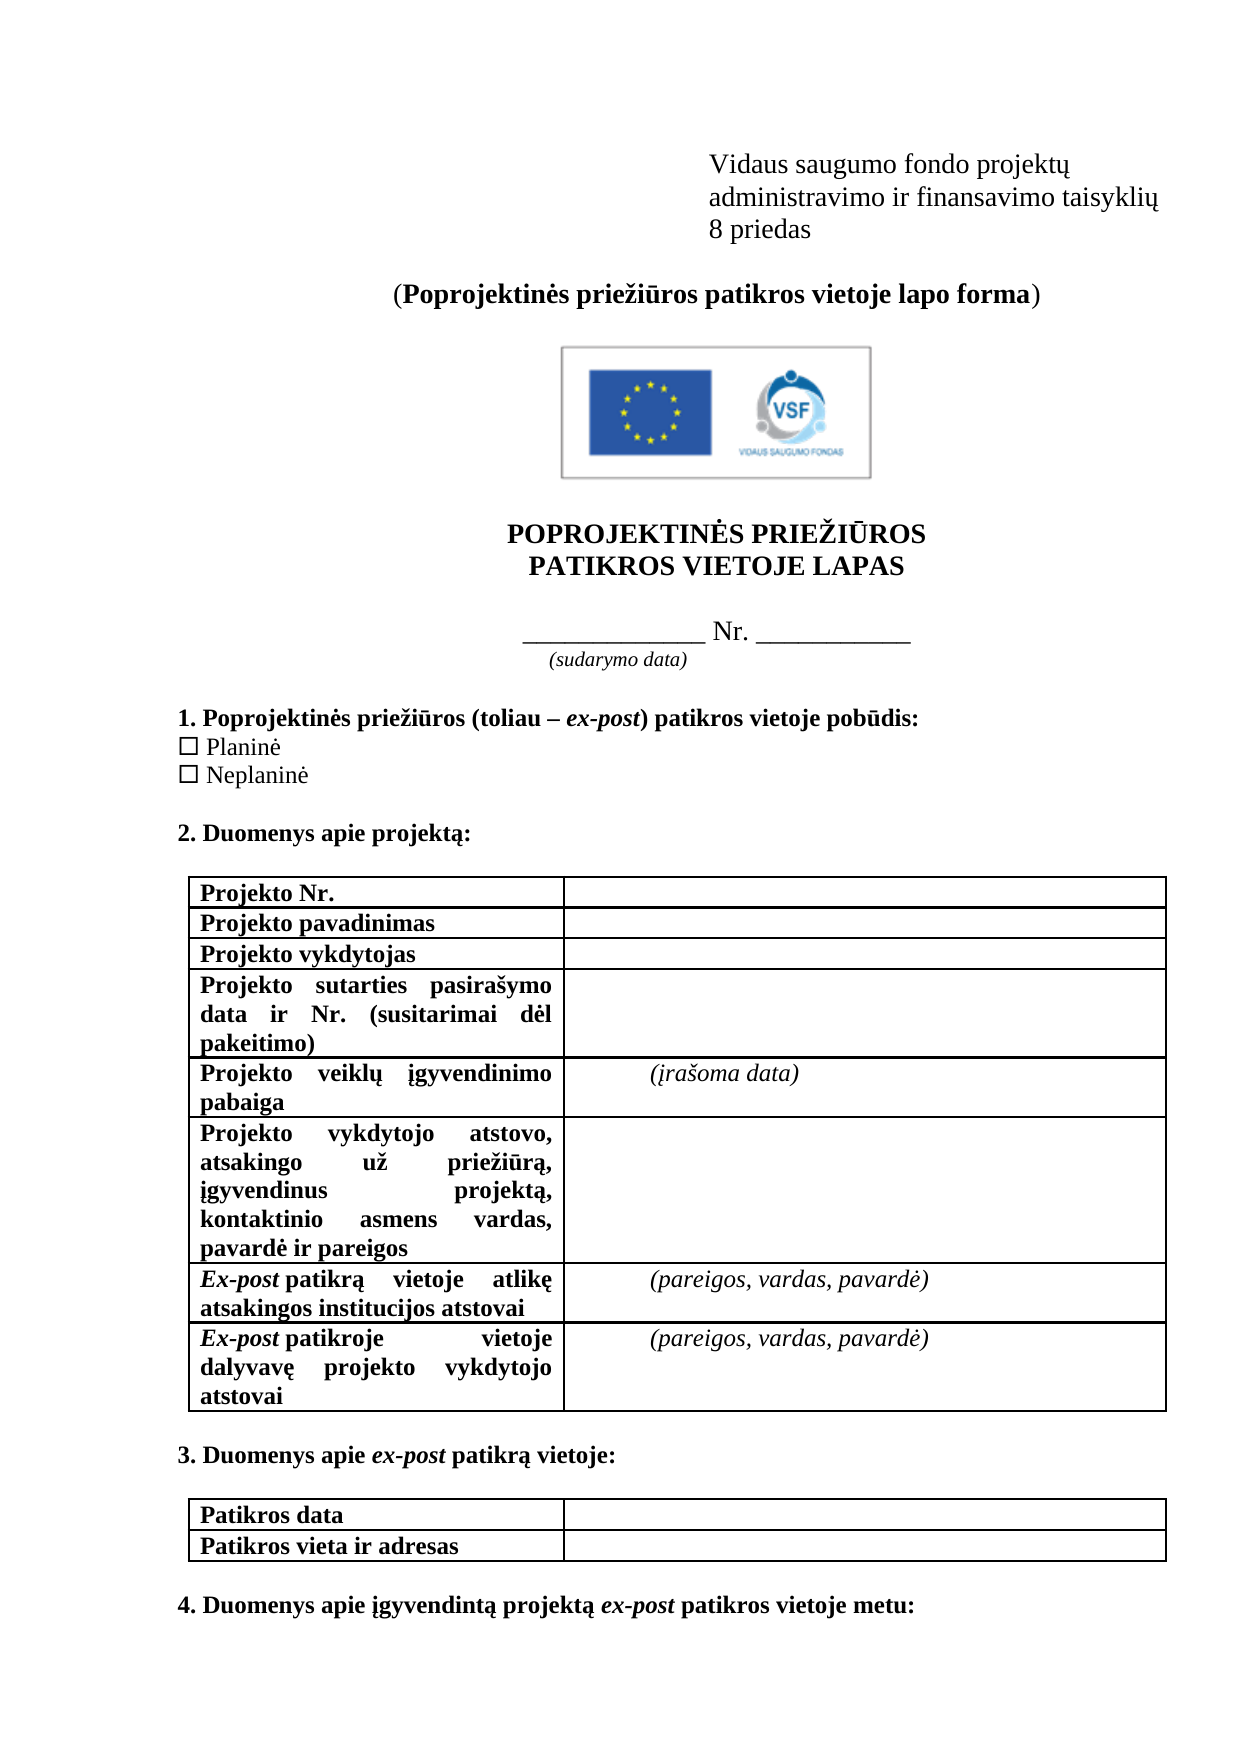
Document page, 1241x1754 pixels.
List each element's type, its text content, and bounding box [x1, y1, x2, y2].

text 1. Poprojektinės priežiūros (toliau – ex-post) patikros vietoje pobūdis: [177, 703, 1181, 732]
table_header [565, 1500, 1165, 1529]
text _____________ Nr. ___________ [177, 614, 1181, 647]
text POPROJEKTINĖS PRIEŽIŪROS [177, 517, 1181, 549]
table_cell Projekto pavadinimas [190, 909, 563, 937]
table_cell [565, 970, 1165, 1056]
table_cell [565, 1118, 1165, 1262]
table_cell Projekto vykdytojo atstovo, atsakingo už priežiūrą, įgyvendinus projektą, kontaktinio asmens vardas, pavardė ir pareigos [190, 1118, 563, 1262]
text (sudarymo data) [177, 647, 1181, 671]
table_cell [565, 909, 1165, 937]
table_cell (pareigos, vardas, pavardė) [565, 1264, 1165, 1321]
table_cell Ex-post patikrą vietoje atlikę atsakingos institucijos atstovai [190, 1264, 563, 1321]
text  Planinė [177, 732, 1181, 761]
text PATIKROS VIETOJE LAPAS [177, 549, 1181, 582]
text 4. Duomenys apie įgyvendintą projektą ex-post patikros vietoje metu: [177, 1591, 1181, 1619]
table_cell Projekto veiklų įgyvendinimo pabaiga [190, 1059, 563, 1116]
text (Poprojektinės priežiūros patikros vietoje lapo forma) [177, 277, 1181, 309]
text  Neplaninė [177, 761, 1181, 789]
text 8 priedas [709, 212, 1181, 245]
text 2. Duomenys apie projektą: [177, 818, 1181, 847]
table_cell (pareigos, vardas, pavardė) [565, 1324, 1165, 1410]
table_header Projekto Nr. [190, 878, 563, 906]
table_cell [565, 1531, 1165, 1560]
text Vidaus saugumo fondo projektų [709, 148, 1181, 180]
table_cell Projekto vykdytojas [190, 939, 563, 968]
table_header Patikros data [190, 1500, 563, 1529]
table_cell Projekto sutarties pasirašymo data ir Nr. (susitarimai dėl pakeitimo) [190, 970, 563, 1056]
table_cell Ex-post patikroje vietoje dalyvavę projekto vykdytojo atstovai [190, 1324, 563, 1410]
table_header [565, 878, 1165, 906]
table_cell [565, 939, 1165, 968]
table_cell Patikros vieta ir adresas [190, 1531, 563, 1560]
table_cell (įrašoma data) [565, 1059, 1165, 1116]
text 3. Duomenys apie ex-post patikrą vietoje: [177, 1441, 1181, 1469]
text administravimo ir finansavimo taisyklių [709, 180, 1181, 212]
